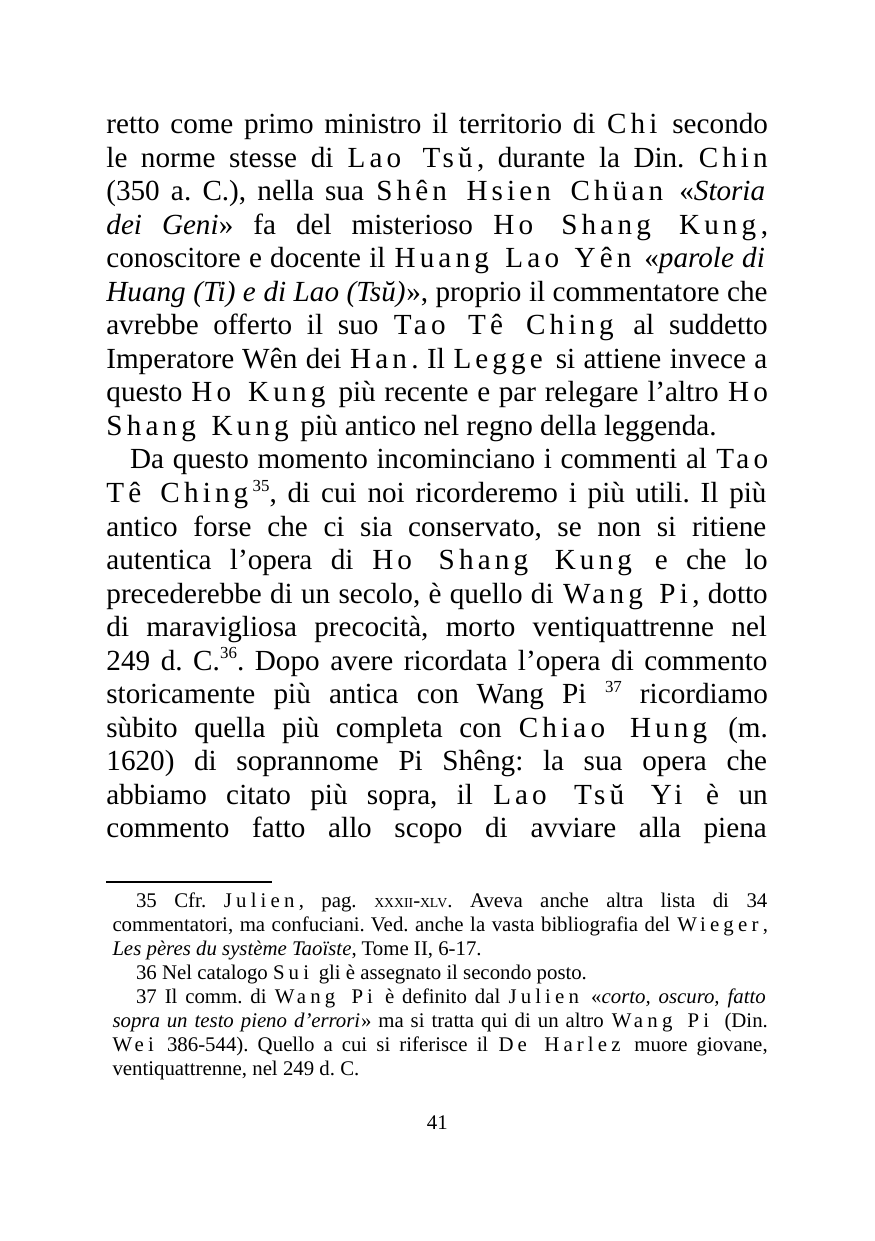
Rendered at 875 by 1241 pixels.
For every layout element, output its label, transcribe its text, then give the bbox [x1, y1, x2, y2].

text Nel catalogo Sui gli è assegnato il secondo posto. [112, 960, 768, 984]
text Cfr. Julien, pag. xxxii-xlv. Aveva anche altra lista di 34 commentatori, ma confuciani. Ved. anche la vasta bibliografia del Wieger, Les pères du système Taoïste, Tome II, 6-17. [112, 888, 768, 960]
text retto come primo ministro il territorio di Chi secondo le norme stesse di Lao Tsŭ, durante la Din. Chin (350 a. C.), nella sua Shên Hsien Chüan «Storia dei Geni» fa del misterioso Ho Shang Kung, conoscitore e docente il Huang Lao Yên «parole di Huang (Ti) e di Lao (Tsŭ)», proprio il commentatore che avrebbe offerto il suo Tao Tê Ching al suddetto Imperatore Wên dei Han. Il Legge si attiene invece a questo Ho Kung più recente e par relegare l’altro Ho Shang Kung più antico nel regno della leggenda. [106, 106, 768, 442]
text Da questo momento incominciano i commenti al Tao Tê Ching, di cui noi ricorderemo i più utili. Il più antico forse che ci sia conservato, se non si ritiene autentica l’opera di Ho Shang Kung e che lo precederebbe di un secolo, è quello di Wang Pi, dotto di maravigliosa precocità, morto ventiquattrenne nel 249 d. C.. Dopo avere ricordata l’opera di commento storicamente più antica con Wang Pi ricordiamo sùbito quella più completa con Chiao Hung (m. 1620) di soprannome Pi Shêng: la sua opera che abbiamo citato più sopra, il Lao Tsŭ Yi è un commento fatto allo scopo di avviare alla piena [106, 442, 768, 844]
text Il comm. di Wang Pi è definito dal Julien «corto, oscuro, fatto sopra un testo pieno d’errori» ma si tratta qui di un altro Wang Pi (Din. Wei 386-544). Quello a cui si riferisce il De Harlez muore giovane, ventiquattrenne, nel 249 d. C. [112, 984, 768, 1080]
